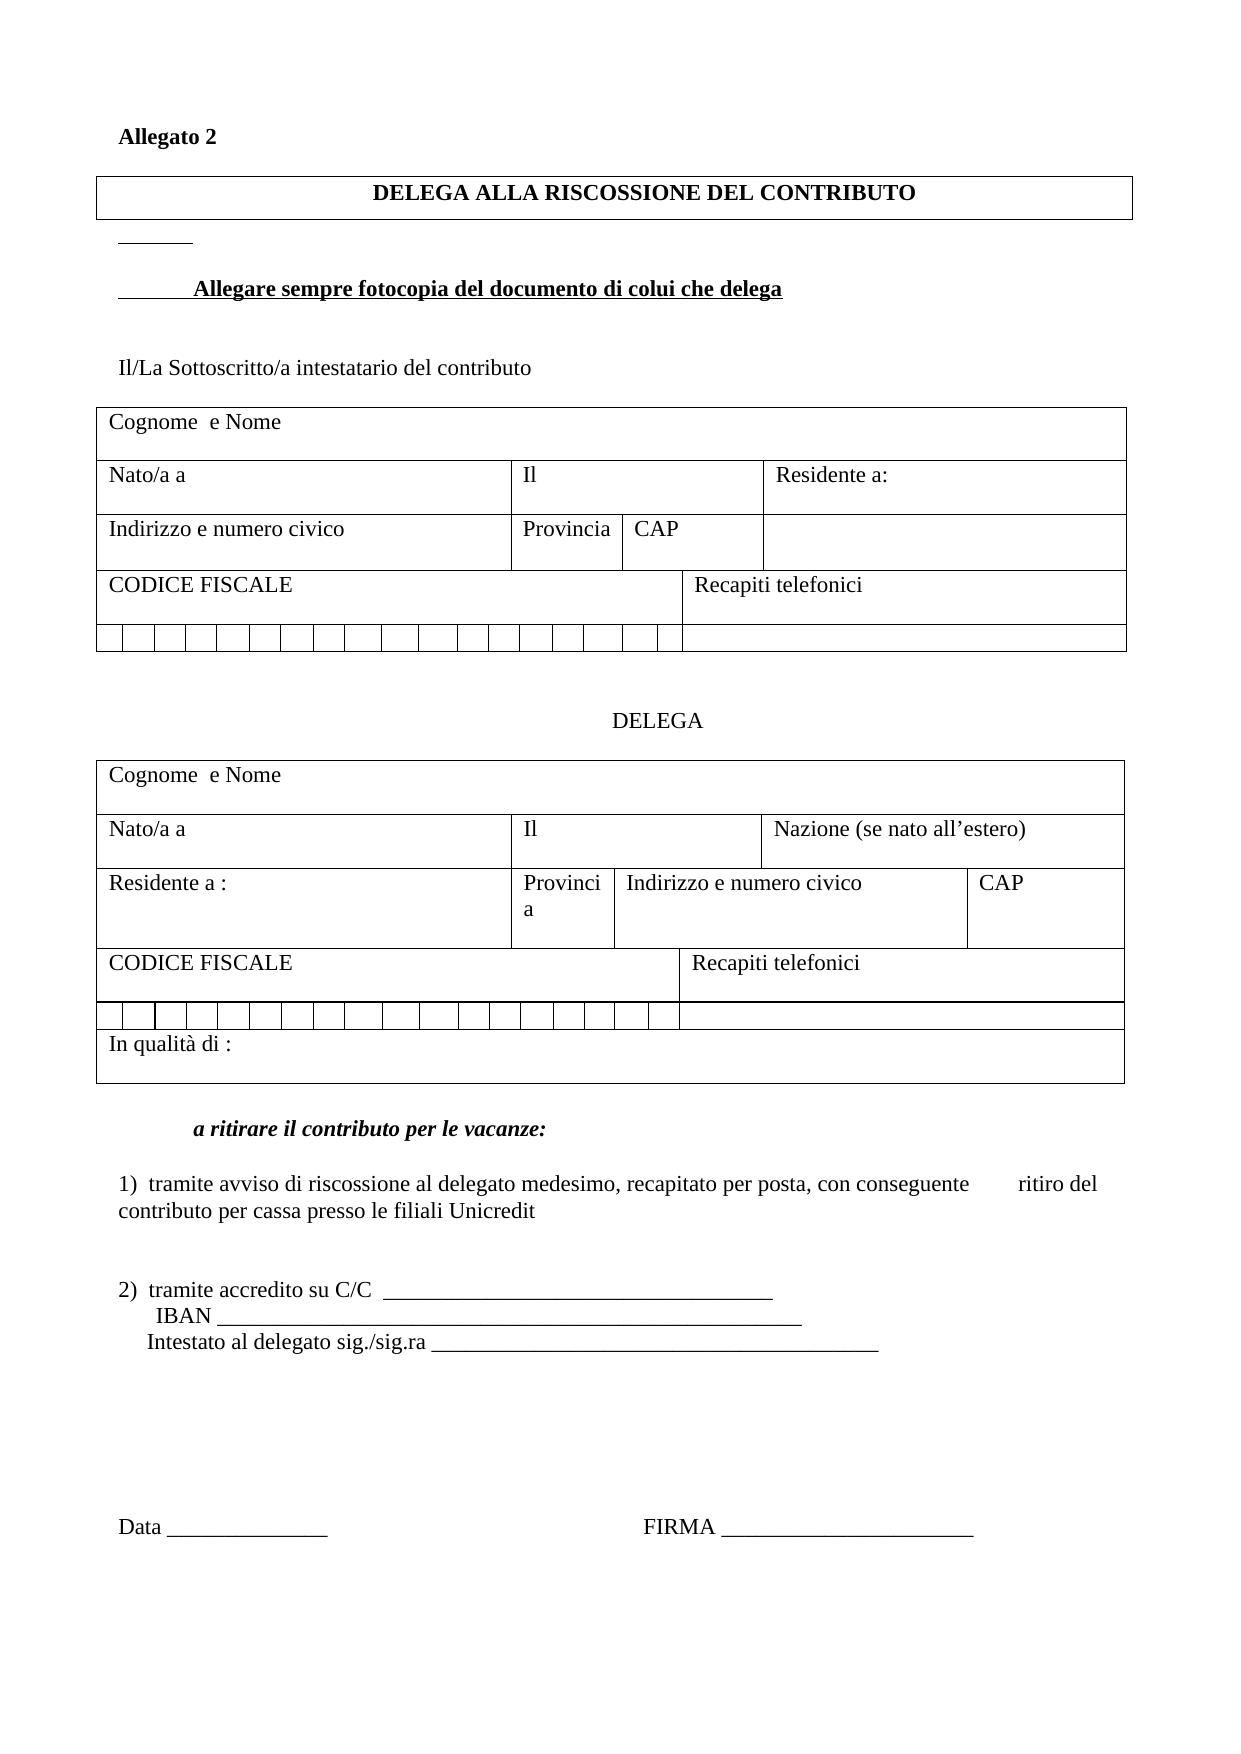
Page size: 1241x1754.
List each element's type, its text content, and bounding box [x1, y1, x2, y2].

table_cell [155, 625, 185, 651]
table_header Cognome e Nome [97, 408, 1126, 460]
table_cell [282, 1003, 313, 1029]
table_cell [623, 625, 657, 651]
table_cell [419, 625, 457, 651]
table_cell [382, 625, 418, 651]
table_cell [383, 1003, 419, 1029]
table_cell Recapiti telefonici [683, 571, 1126, 624]
table_cell CODICE FISCALE [97, 949, 679, 1001]
table_cell [97, 1003, 122, 1029]
table_cell [459, 1003, 489, 1029]
text Il/La Sottoscritto/a intestatario del contributo [118, 354, 1122, 380]
table_cell [458, 625, 488, 651]
table_cell [218, 1003, 249, 1029]
table_cell Il [512, 461, 763, 514]
table_cell Il [512, 815, 761, 867]
table_cell [123, 1003, 154, 1029]
table_cell [281, 625, 313, 651]
table_cell In qualità di : [97, 1030, 1124, 1082]
table_cell [554, 1003, 584, 1029]
table_cell Residente a : [97, 869, 511, 948]
subtitle DELEGA [118, 705, 1122, 734]
table_cell [658, 625, 682, 651]
table_cell CODICE FISCALE [97, 571, 682, 624]
subtitle Allegare sempre fotocopia del documento di colui che delega [118, 272, 1122, 301]
text IBAN ___________________________________________________ [118, 1302, 1122, 1328]
table_cell [314, 1003, 344, 1029]
table_cell [420, 1003, 458, 1029]
table_cell [186, 625, 216, 651]
table_cell [615, 1003, 648, 1029]
table_cell CAP [623, 515, 763, 570]
table_cell [217, 625, 249, 651]
table_cell [764, 515, 1126, 570]
table_cell [187, 1003, 217, 1029]
table_cell Nazione (se nato all’estero) [762, 815, 1124, 867]
table_cell Residente a: [764, 461, 1126, 514]
table_cell [314, 625, 344, 651]
text Allegato 2 [118, 123, 1122, 149]
table_cell [250, 625, 280, 651]
table_header DELEGA ALLA RISCOSSIONE DEL CONTRIBUTO [97, 177, 1132, 219]
table_cell [123, 625, 154, 651]
table_cell [585, 1003, 614, 1029]
table_cell Indirizzo e numero civico [615, 869, 967, 948]
text 1) tramite avviso di riscossione al delegato medesimo, recapitato per posta, con conseguente ritiro del contributo per cassa presso le filiali Unicredit [118, 1170, 1122, 1223]
table_cell Provincia [512, 515, 622, 570]
table_cell [553, 625, 583, 651]
table_header Cognome e Nome [97, 761, 1124, 814]
table_cell Recapiti telefonici [680, 949, 1124, 1001]
table_cell Provincia [512, 869, 614, 948]
text 2) tramite accredito su C/C __________________________________ [118, 1276, 1122, 1302]
table_cell [521, 1003, 553, 1029]
table_cell [683, 625, 1126, 651]
text Intestato al delegato sig./sig.ra _______________________________________ [118, 1328, 1122, 1355]
table_cell Indirizzo e numero civico [97, 515, 511, 570]
text Data ______________ FIRMA ______________________ [118, 1513, 1122, 1539]
table_cell [489, 625, 519, 651]
table_cell [490, 1003, 520, 1029]
table_cell [345, 1003, 382, 1029]
table_cell Nato/a a [97, 461, 511, 514]
table_cell Nato/a a [97, 815, 511, 867]
table_cell CAP [968, 869, 1124, 948]
table_cell [649, 1003, 679, 1029]
table_cell [97, 625, 122, 651]
table_cell [156, 1003, 186, 1029]
table_cell [250, 1003, 281, 1029]
table_cell [584, 625, 622, 651]
table_cell [345, 625, 381, 651]
table_cell [520, 625, 552, 651]
list a ritirare il contributo per le vacanze: [118, 1110, 1122, 1144]
table_cell [680, 1003, 1124, 1029]
